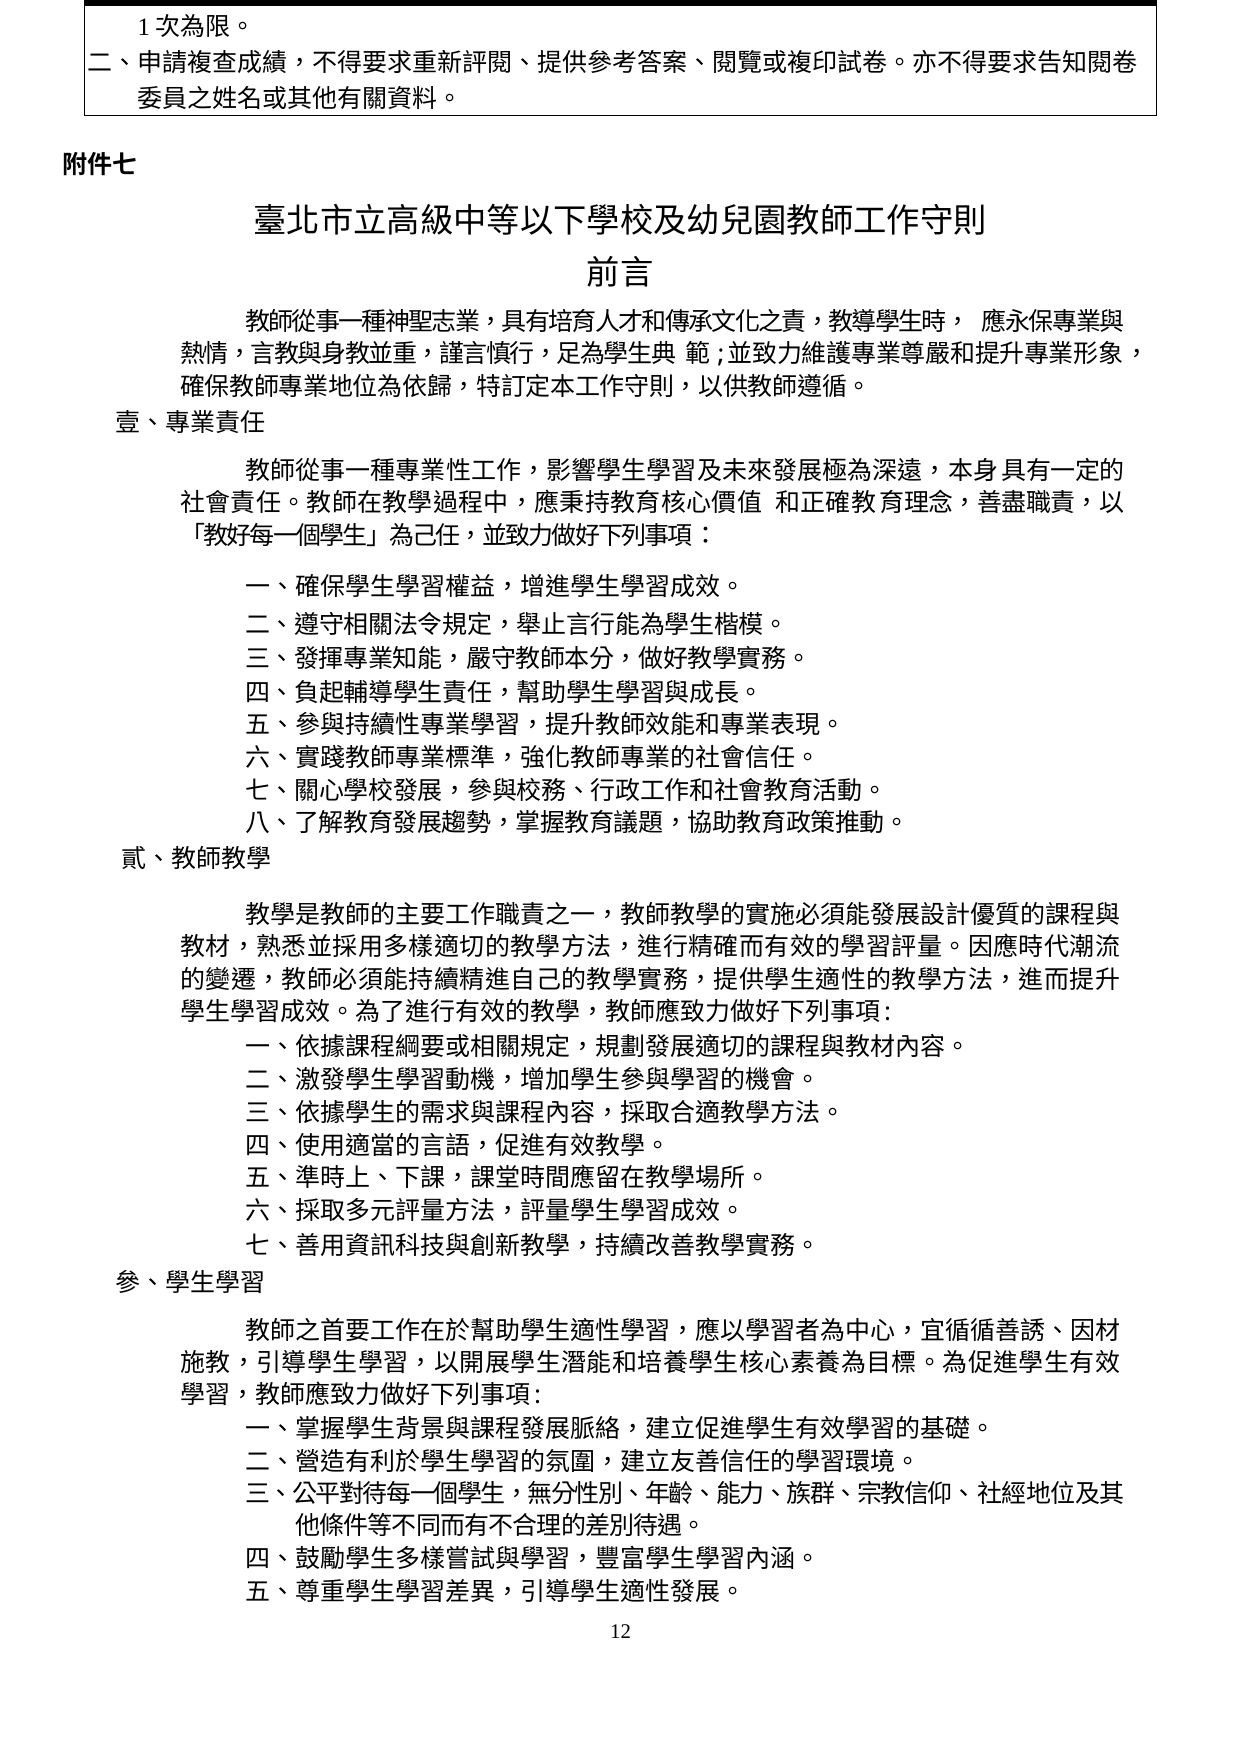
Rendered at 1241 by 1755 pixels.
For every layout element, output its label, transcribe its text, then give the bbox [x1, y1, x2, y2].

text 教學是教師的主要工作職責之一，教師教學的實施必須能發展設計優質的課程與教材，熟悉並採用多樣適切的教學方法，進行精確而有效的學習評量。因應時代潮流的變遷，教師必須能持續精進自己的教學實務，提供學生適性的教學方法，進而提升學生學習成效。為了進行有效的教學，教師應致力做好下列事項: [180, 897, 1121, 1028]
text 三、公平對待每一個學生，無分性別、年齡、能力、族群、宗教信仰、社經地位及其他條件等不同而有不合理的差別待遇。 [245, 1476, 1124, 1542]
text 臺北市立高級中等以下學校及幼兒園教師工作守則 [170, 181, 1069, 246]
text 三、發揮專業知能，嚴守教師本分，做好教學實務。 [245, 642, 919, 674]
text 六、實踐教師專業標準，強化教師專業的社會信任。 [245, 740, 948, 773]
text 五、準時上、下課，課堂時間應留在教學場所。 [245, 1161, 861, 1193]
text 七、關心學校發展，參與校務、行政工作和社會教育活動。 [245, 773, 1036, 806]
text 一、依據課程綱要或相關規定，規劃發展適切的課程與教材內容。 [245, 1029, 1094, 1062]
table_cell 1次為限。 二、申請複查成績，不得要求重新評閱、提供參考答案、閱覽或複印試卷。亦不得要求告知閱卷委員之姓名或其他有關資料。 [85, 6, 1156, 115]
text 附件七 [62, 145, 1112, 181]
text 一、確保學生學習權益，增進學生學習成效。 [245, 552, 1178, 607]
text 三、依據學生的需求與課程內容，採取合適教學方法。 [245, 1095, 948, 1128]
text 五、參與持續性專業學習，提升教師效能和專業表現。 [245, 708, 948, 740]
text 四、負起輔導學生責任，幫助學生學習與成長。 [245, 675, 919, 708]
text 二、遵守相關法令規定，舉止言行能為學生楷模。 [245, 608, 919, 641]
text 八、了解教育發展趨勢，掌握教育議題，協助教育政策推動。 [245, 806, 1036, 838]
text 壹、專業責任 [115, 403, 1178, 439]
text 四、鼓勵學生多樣嘗試與學習，豐富學生學習內涵。 [245, 1542, 919, 1574]
text 五、尊重學生學習差異，引導學生適性發展。 [245, 1574, 919, 1607]
text 二、營造有利於學生學習的氛圍，建立友善信任的學習環境。 [245, 1444, 1123, 1476]
text 貳、教師教學 [121, 838, 1178, 874]
text 四、使用適當的言語，促進有效教學。 [245, 1128, 948, 1161]
text 教師之首要工作在於幫助學生適性學習，應以學習者為中心，宜循循善誘、因材施教，引導學生學習，以開展學生潛能和培養學生核心素養為目標。為促進學生有效學習，教師應致力做好下列事項: [180, 1313, 1121, 1411]
text 教師從事一種專業性工作，影響學生學習及未來發展極為深遠，本身具有一定的社會責任。教師在教學過程中，應秉持教育核心價值 和正確教育理念，善盡職責，以「教好每一個學生」為己任，並致力做好下列事項： [180, 454, 1125, 552]
text 參、學生學習 [115, 1262, 1178, 1298]
text 七、善用資訊科技與創新教學，持續改善教學實務。 [245, 1226, 1178, 1262]
text 教師從事一種神聖志業，具有培育人才和傳承文化之責，教導學生時， 應永保專業與熱情，言教與身教並重，謹言慎行，足為學生典 範;並致力維護專業尊嚴和提升專業形象，確保教師專業地位為依歸，特訂定本工作守則，以供教師遵循。 [180, 305, 1124, 403]
text 二、激發學生學習動機，增加學生參與學習的機會。 [245, 1063, 1094, 1095]
text 一、掌握學生背景與課程發展脈絡，建立促進學生有效學習的基礎。 [245, 1411, 1123, 1444]
text 前言 [170, 246, 1069, 294]
text 六、採取多元評量方法，評量學生學習成效。 [245, 1193, 861, 1226]
